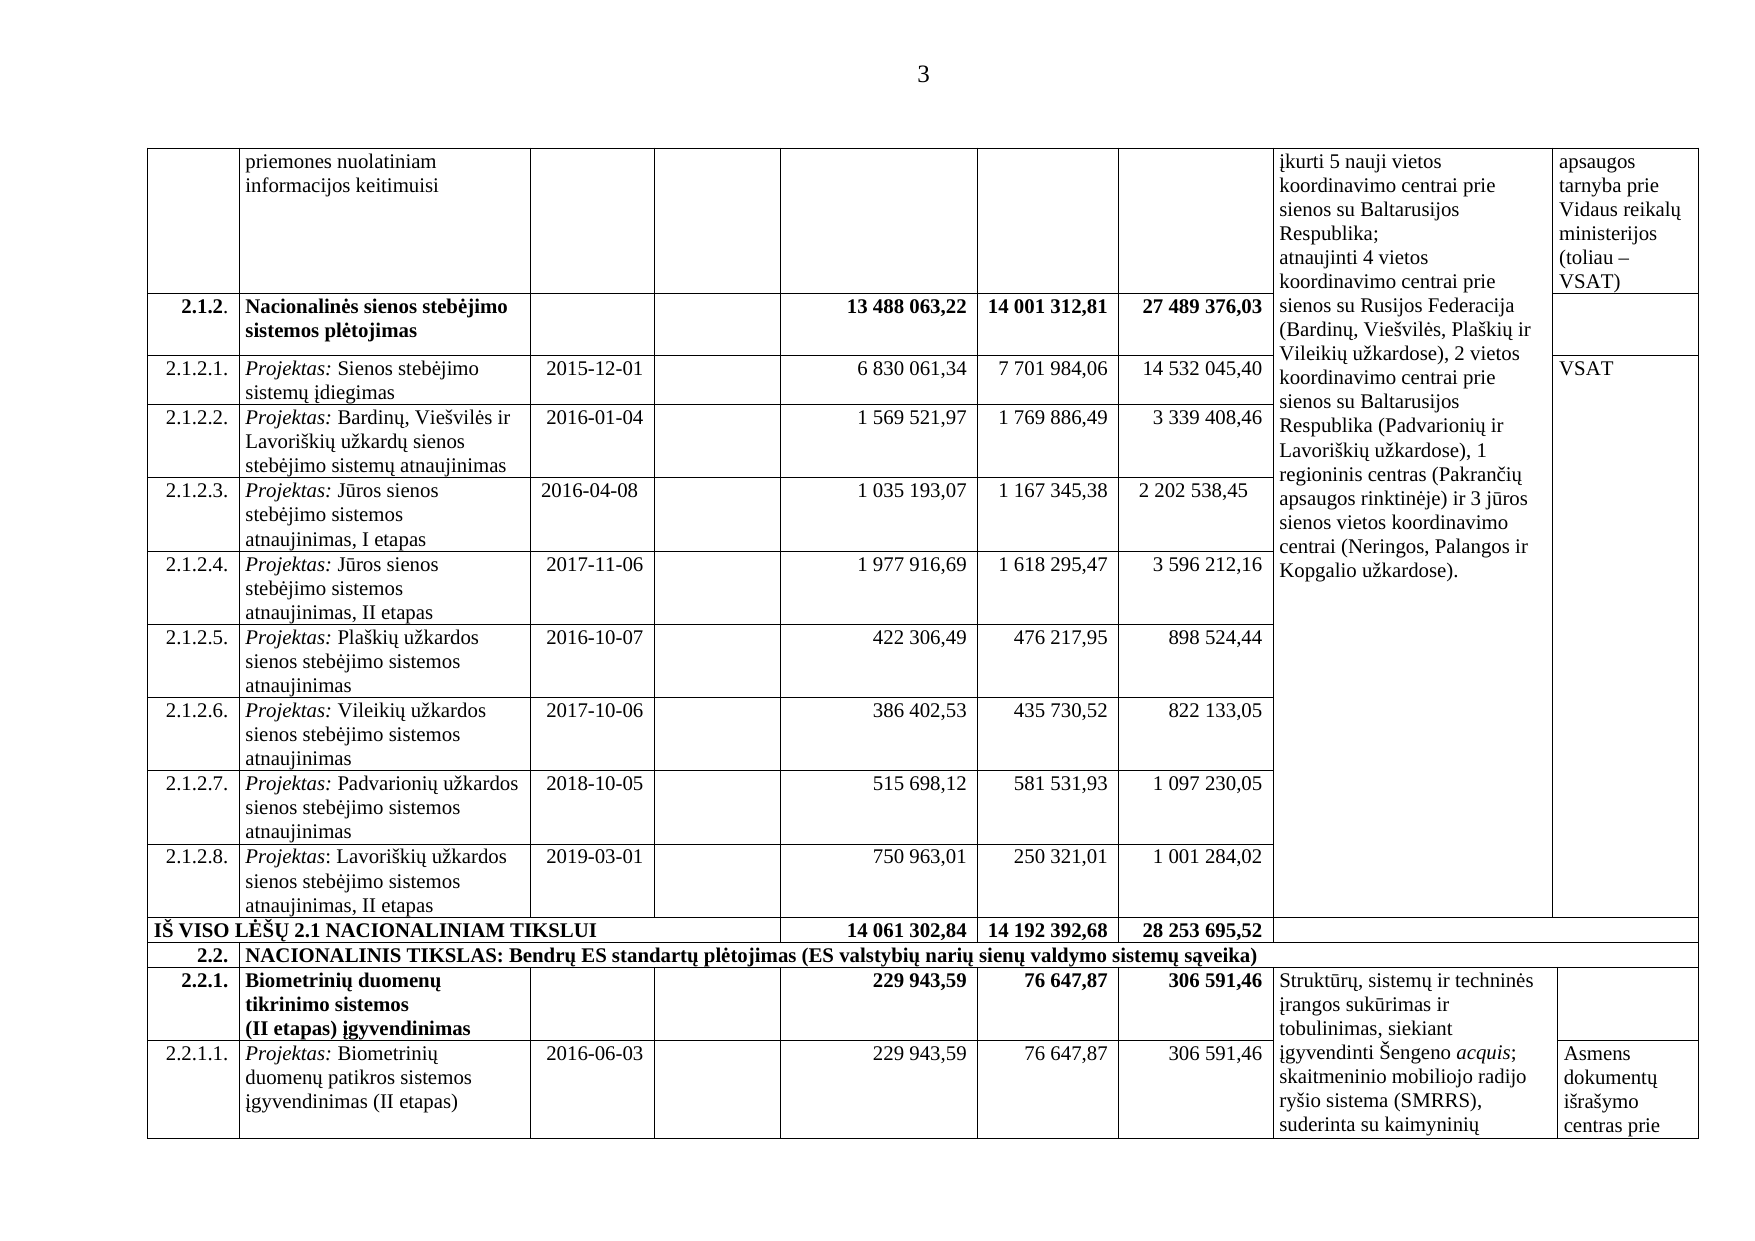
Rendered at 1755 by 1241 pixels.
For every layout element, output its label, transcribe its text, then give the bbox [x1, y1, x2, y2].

table_cell 306 591,46 [1119, 968, 1273, 1040]
table_cell 229 943,59 [781, 968, 977, 1040]
table_cell 76 647,87 [978, 968, 1118, 1040]
table_cell 2016-04-08 [531, 478, 654, 551]
table_cell 822 133,05 [1119, 698, 1273, 770]
table_cell [655, 478, 780, 551]
table_cell 750 963,01 [781, 845, 977, 917]
table_cell 1 618 295,47 [978, 552, 1118, 624]
table_cell 2.1.2.5. [148, 625, 239, 697]
table_cell 3 596 212,16 [1119, 552, 1273, 624]
table_cell [1274, 918, 1698, 942]
table_cell [1119, 149, 1273, 293]
table_cell [655, 552, 780, 624]
table_cell 27 489 376,03 [1119, 294, 1273, 355]
table_cell 7 701 984,06 [978, 356, 1118, 404]
table_cell 2.1.2.3. [148, 478, 239, 551]
table_cell [148, 149, 239, 293]
table_cell 6 830 061,34 [781, 356, 977, 404]
table_cell [655, 625, 780, 697]
table_cell Biometrinių duomenų tikrinimo sistemos (II etapas) įgyvendinimas [240, 968, 530, 1040]
table_cell 898 524,44 [1119, 625, 1273, 697]
table_cell 13 488 063,22 [781, 294, 977, 355]
table_cell 422 306,49 [781, 625, 977, 697]
table_cell Projektas: Padvarionių užkardos sienos stebėjimo sistemos atnaujinimas [240, 771, 530, 843]
table_cell [655, 149, 780, 293]
table_cell Projektas: Plaškių užkardos sienos stebėjimo sistemos atnaujinimas [240, 625, 530, 697]
table_cell [655, 405, 780, 477]
table_cell 435 730,52 [978, 698, 1118, 770]
table_cell 2018-10-05 [531, 771, 654, 843]
table_cell 229 943,59 [781, 1041, 977, 1137]
table_cell 476 217,95 [978, 625, 1118, 697]
table_cell Projektas: Jūros sienos stebėjimo sistemos atnaujinimas, I etapas [240, 478, 530, 551]
table_cell 2.1.2.8. [148, 845, 239, 917]
table_cell 2.2.1.1. [148, 1041, 239, 1137]
table_cell NACIONALINIS TIKSLAS: Bendrų ES standartų plėtojimas (ES valstybių narių sienų valdymo sistemų sąveika) [240, 943, 1698, 967]
table_cell Nacionalinės sienos stebėjimo sistemos plėtojimas [240, 294, 530, 355]
table_cell apsaugos tarnyba prie Vidaus reikalų ministerijos (toliau – VSAT) [1553, 149, 1698, 293]
table_cell 2016-06-03 [531, 1041, 654, 1137]
table_cell 28 253 695,52 [1119, 918, 1273, 942]
table_cell [531, 294, 654, 355]
table_cell 14 061 302,84 [781, 918, 977, 942]
table_cell Projektas: Lavoriškių užkardos sienos stebėjimo sistemos atnaujinimas, II etapas [240, 845, 530, 917]
table_cell [655, 968, 780, 1040]
table_cell 1 977 916,69 [781, 552, 977, 624]
table_cell 14 192 392,68 [978, 918, 1118, 942]
table_cell 1 569 521,97 [781, 405, 977, 477]
table_cell [655, 771, 780, 843]
table_cell 1 035 193,07 [781, 478, 977, 551]
table_cell [655, 356, 780, 404]
table_cell 2.1.2.1. [148, 356, 239, 404]
table_cell 2015-12-01 [531, 356, 654, 404]
table_cell 581 531,93 [978, 771, 1118, 843]
table_cell 2.1.2.4. [148, 552, 239, 624]
table_cell 2.1.2.2. [148, 405, 239, 477]
table_cell [978, 149, 1118, 293]
table_cell 2017-11-06 [531, 552, 654, 624]
table_cell [1553, 294, 1698, 355]
table_cell Struktūrų, sistemų ir techninės įrangos sukūrimas ir tobulinimas, siekiant įgyvendinti Šengeno acquis; skaitmeninio mobiliojo radijo ryšio sistema (SMRRS), suderinta su kaimyninių [1274, 968, 1557, 1137]
table_cell 515 698,12 [781, 771, 977, 843]
table_cell 2.2.1. [148, 968, 239, 1040]
table_cell 14 001 312,81 [978, 294, 1118, 355]
table_cell 2016-01-04 [531, 405, 654, 477]
table_cell [781, 149, 977, 293]
table_cell Asmens dokumentų išrašymo centras prie [1558, 1041, 1698, 1137]
table_cell [531, 968, 654, 1040]
table_cell 2.1.2.7. [148, 771, 239, 843]
table_cell [655, 294, 780, 355]
table_cell 3 339 408,46 [1119, 405, 1273, 477]
table_cell 2016-10-07 [531, 625, 654, 697]
table_cell 2017-10-06 [531, 698, 654, 770]
table_cell 76 647,87 [978, 1041, 1118, 1137]
table_cell 2.1.2.6. [148, 698, 239, 770]
table_cell 2.2. [148, 943, 239, 967]
table_cell [531, 149, 654, 293]
table_cell 2.1.2. [148, 294, 239, 355]
table_cell 14 532 045,40 [1119, 356, 1273, 404]
table_cell 250 321,01 [978, 845, 1118, 917]
table_cell VSAT [1553, 356, 1698, 917]
table_cell 2 202 538,45 [1119, 478, 1273, 551]
table_cell Projektas: Sienos stebėjimo sistemų įdiegimas [240, 356, 530, 404]
table_cell [655, 1041, 780, 1137]
table_cell [1558, 968, 1698, 1040]
table_cell Projektas: Jūros sienos stebėjimo sistemos atnaujinimas, II etapas [240, 552, 530, 624]
table_cell IŠ VISO LĖŠŲ 2.1 NACIONALINIAM TIKSLUI [148, 918, 780, 942]
table_cell Projektas: Biometrinių duomenų patikros sistemos įgyvendinimas (II etapas) [240, 1041, 530, 1137]
table_cell priemones nuolatiniam informacijos keitimuisi [240, 149, 530, 293]
table_cell įkurti 5 nauji vietos koordinavimo centrai prie sienos su Baltarusijos Respublika; atnaujinti 4 vietos koordinavimo centrai prie sienos su Rusijos Federacija (Bardinų, Viešvilės, Plaškių ir Vileikių užkardose), 2 vietos koordinavimo centrai prie sienos su Baltarusijos Respublika (Padvarionių ir Lavoriškių užkardose), 1 regioninis centras (Pakrančių apsaugos rinktinėje) ir 3 jūros sienos vietos koordinavimo centrai (Neringos, Palangos ir Kopgalio užkardose). [1274, 149, 1552, 917]
table_cell 1 001 284,02 [1119, 845, 1273, 917]
table_cell 386 402,53 [781, 698, 977, 770]
table_cell 1 097 230,05 [1119, 771, 1273, 843]
table_cell 2019-03-01 [531, 845, 654, 917]
table_cell [655, 698, 780, 770]
table_cell 1 167 345,38 [978, 478, 1118, 551]
table_cell 1 769 886,49 [978, 405, 1118, 477]
table_cell Projektas: Vileikių užkardos sienos stebėjimo sistemos atnaujinimas [240, 698, 530, 770]
table_cell Projektas: Bardinų, Viešvilės ir Lavoriškių užkardų sienos stebėjimo sistemų atnaujinimas [240, 405, 530, 477]
table_cell 306 591,46 [1119, 1041, 1273, 1137]
table_cell [655, 845, 780, 917]
